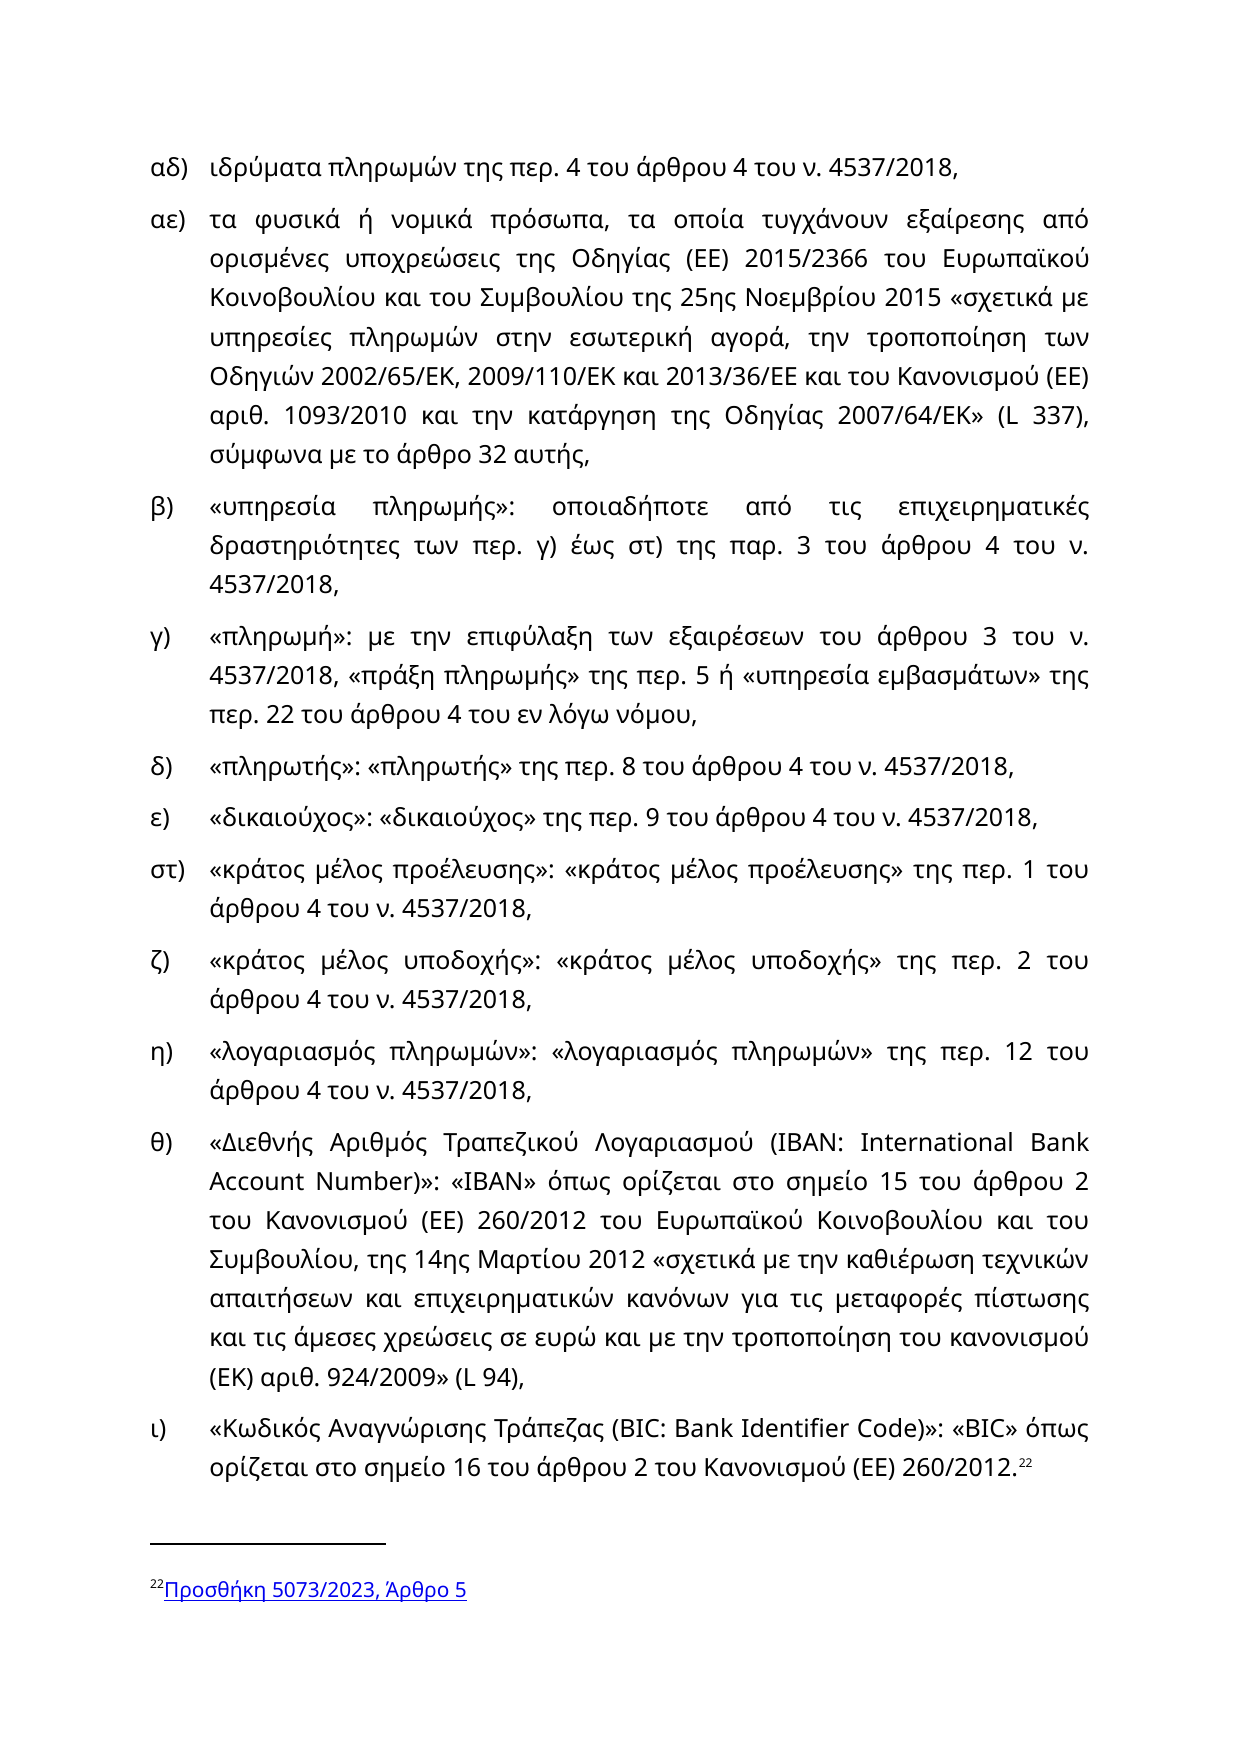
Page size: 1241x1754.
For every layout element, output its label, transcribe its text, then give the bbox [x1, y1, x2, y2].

list ε) «δικαιούχος»: «δικαιούχος» της περ. 9 του άρθρου 4 του ν. 4537/2018, [150, 800, 1090, 834]
list θ) «Διεθνής Αριθμός Τραπεζικού Λογαριασμού (IBAN: International Bank Account Number)»: «IBAN» όπως ορίζεται στο σημείο 15 του άρθρου 2 του Κανονισμού (ΕΕ) 260/2012 του Ευρωπαϊκού Κοινοβουλίου και του Συμβουλίου, της 14ης Μαρτίου 2012 «σχετικά με την καθιέρωση τεχνικών απαιτήσεων και επιχειρηματικών κανόνων για τις μεταφορές πίστωσης και τις άμεσες χρεώσεις σε ευρώ και με την τροποποίηση του κανονισμού (ΕΚ) αριθ. 924/2009» (L 94), [150, 1124, 1090, 1393]
list ι) «Κωδικός Αναγνώρισης Τράπεζας (BIC: Bank Identifier Code)»: «BIC» όπως ορίζεται στο σημείο 16 του άρθρου 2 του Κανονισμού (ΕΕ) 260/2012. [150, 1411, 1090, 1484]
text Προσθήκη 5073/2023, Άρθρο 5 [150, 1576, 1090, 1604]
list η) «λογαριασμός πληρωμών»: «λογαριασμός πληρωμών» της περ. 12 του άρθρου 4 του ν. 4537/2018, [150, 1033, 1090, 1107]
list ζ) «κράτος μέλος υποδοχής»: «κράτος μέλος υποδοχής» της περ. 2 του άρθρου 4 του ν. 4537/2018, [150, 942, 1090, 1016]
list γ) «πληρωμή»: με την επιφύλαξη των εξαιρέσεων του άρθρου 3 του ν. 4537/2018, «πράξη πληρωμής» της περ. 5 ή «υπηρεσία εμβασμάτων» της περ. 22 του άρθρου 4 του εν λόγω νόμου, [150, 618, 1090, 731]
list αδ) ιδρύματα πληρωμών της περ. 4 του άρθρου 4 του ν. 4537/2018, [150, 150, 1090, 184]
list β) «υπηρεσία πληρωμής»: οποιαδήποτε από τις επιχειρηματικές δραστηριότητες των περ. γ) έως στ) της παρ. 3 του άρθρου 4 του ν. 4537/2018, [150, 488, 1090, 601]
list αε) τα φυσικά ή νομικά πρόσωπα, τα οποία τυγχάνουν εξαίρεσης από ορισμένες υποχρεώσεις της Οδηγίας (ΕΕ) 2015/2366 του Ευρωπαϊκού Κοινοβουλίου και του Συμβουλίου της 25ης Νοεμβρίου 2015 «σχετικά με υπηρεσίες πληρωμών στην εσωτερική αγορά, την τροποποίηση των Οδηγιών 2002/65/ΕΚ, 2009/110/ΕΚ και 2013/36/ΕΕ και του Κανονισμού (ΕΕ) αριθ. 1093/2010 και την κατάργηση της Οδηγίας 2007/64/ΕΚ» (L 337), σύμφωνα με το άρθρο 32 αυτής, [150, 202, 1090, 471]
list στ) «κράτος μέλος προέλευσης»: «κράτος μέλος προέλευσης» της περ. 1 του άρθρου 4 του ν. 4537/2018, [150, 852, 1090, 925]
list δ) «πληρωτής»: «πληρωτής» της περ. 8 του άρθρου 4 του ν. 4537/2018, [150, 748, 1090, 782]
